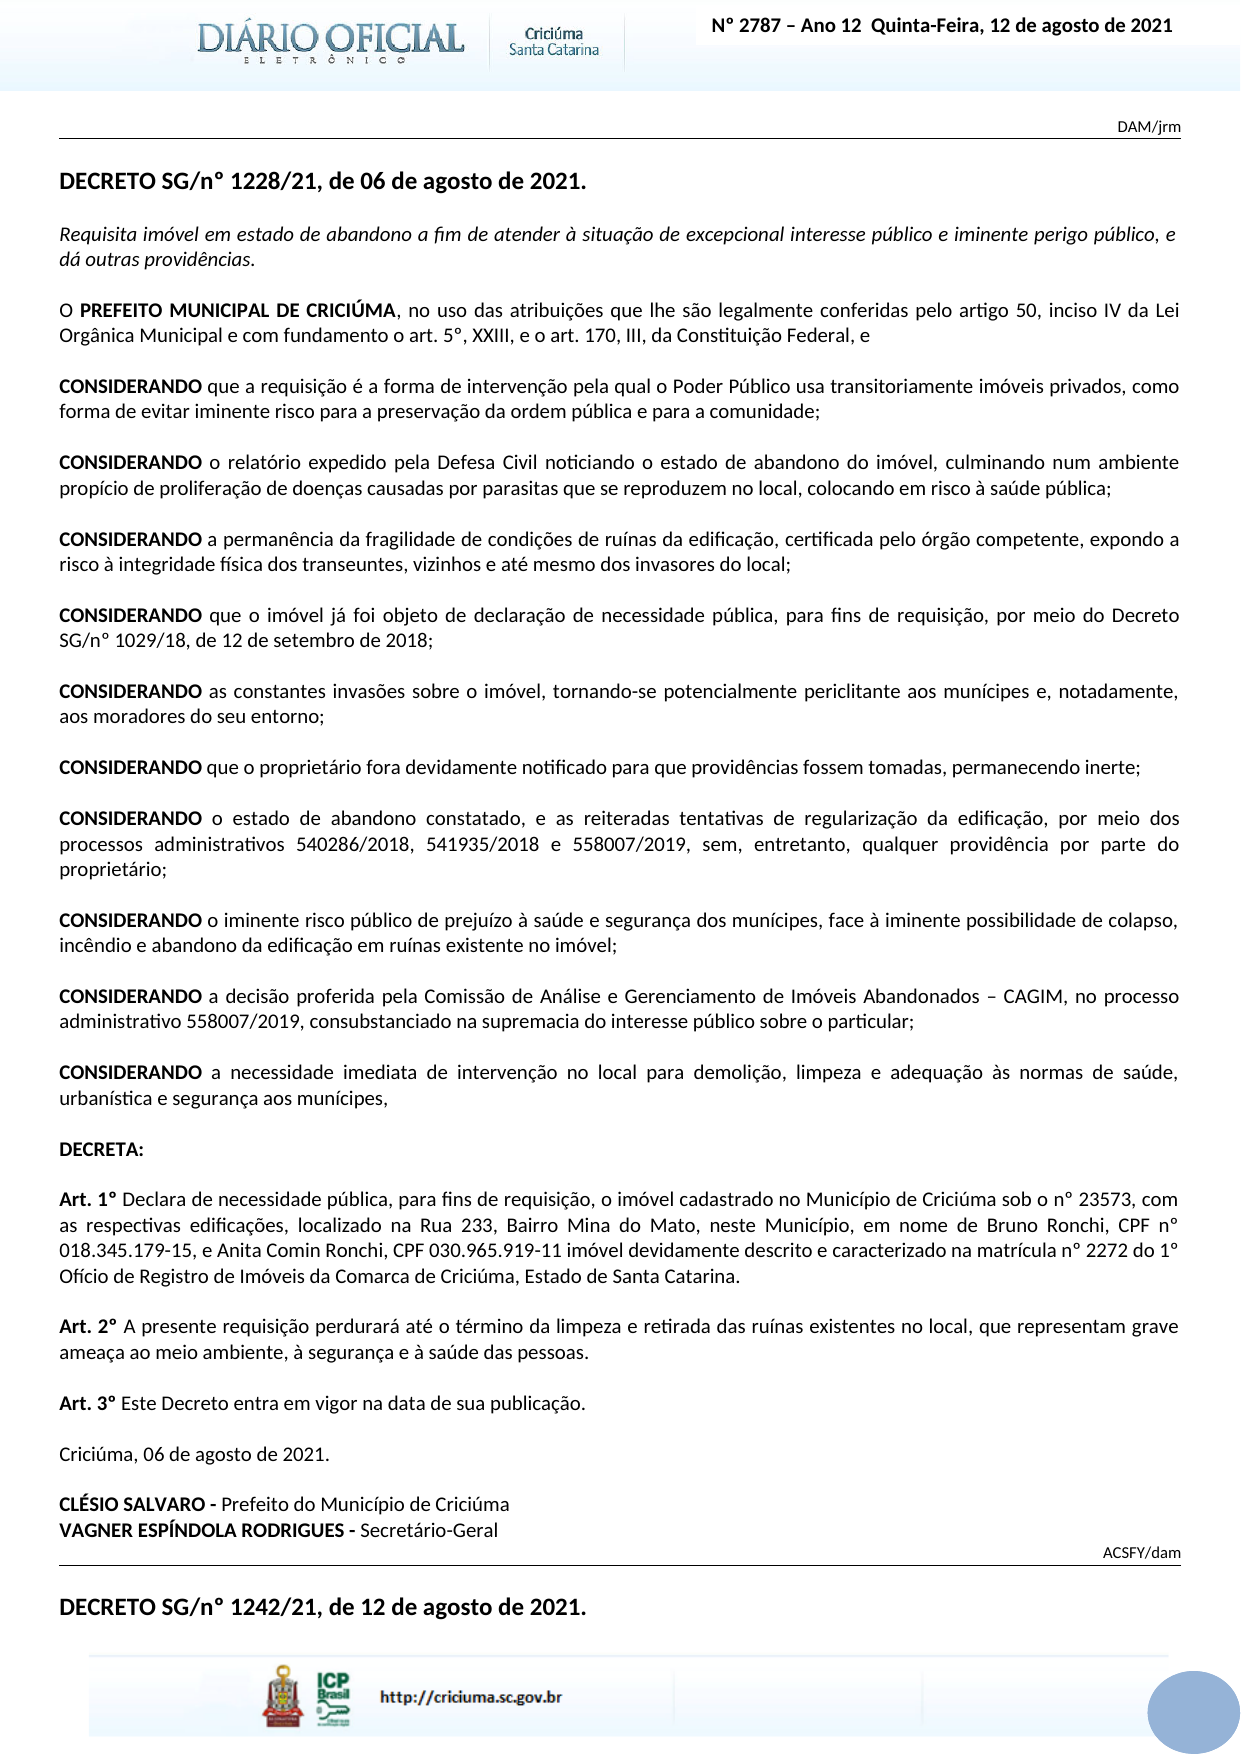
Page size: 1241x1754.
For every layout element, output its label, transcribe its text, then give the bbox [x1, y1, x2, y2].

text VAGNER ESPÍNDOLA RODRIGUES - Secretário-Geral [59, 1517, 1181, 1542]
text DECRETO SG/nº 1228/21, de 06 de agosto de 2021. [59, 165, 1181, 195]
text Art. 3º Este Decreto entra em vigor na data de sua publicação. [59, 1390, 1181, 1415]
text CONSIDERANDO a necessidade imediata de intervenção no local para demolição, limpeza e adequação às normas de saúde, urbanística e segurança aos munícipes, [59, 1059, 1181, 1110]
text CONSIDERANDO que a requisição é a forma de intervenção pela qual o Poder Público usa transitoriamente imóveis privados, como forma de evitar iminente risco para a preservação da ordem pública e para a comunidade; [59, 373, 1181, 424]
text CONSIDERANDO a permanência da fragilidade de condições de ruínas da edificação, certificada pelo órgão competente, expondo a risco à integridade física dos transeuntes, vizinhos e até mesmo dos invasores do local; [59, 526, 1181, 577]
text Art. 1º Declara de necessidade pública, para fins de requisição, o imóvel cadastrado no Município de Criciúma sob o nº 23573, com as respectivas edificações, localizado na Rua 233, Bairro Mina do Mato, neste Município, em nome de Bruno Ronchi, CPF nº 018.345.179-15, e Anita Comin Ronchi, CPF 030.965.919-11 imóvel devidamente descrito e caracterizado na matrícula nº 2272 do 1º Ofício de Registro de Imóveis da Comarca de Criciúma, Estado de Santa Catarina. [59, 1187, 1181, 1288]
text ACSFY/dam [59, 1542, 1181, 1565]
text CONSIDERANDO que o proprietário fora devidamente notificado para que providências fossem tomadas, permanecendo inerte; [59, 754, 1181, 780]
text Criciúma, 06 de agosto de 2021. [59, 1441, 1181, 1466]
text Art. 2º A presente requisição perdurará até o término da limpeza e retirada das ruínas existentes no local, que representam grave ameaça ao meio ambiente, à segurança e à saúde das pessoas. [59, 1314, 1181, 1364]
text CONSIDERANDO o estado de abandono constatado, e as reiteradas tentativas de regularização da edificação, por meio dos processos administrativos 540286/2018, 541935/2018 e 558007/2019, sem, entretanto, qualquer providência por parte do proprietário; [59, 805, 1181, 882]
text CLÉSIO SALVARO - Prefeito do Município de Criciúma [59, 1492, 1181, 1517]
text O PREFEITO MUNICIPAL DE CRICIÚMA, no uso das atribuições que lhe são legalmente conferidas pelo artigo 50, inciso IV da Lei Orgânica Municipal e com fundamento o art. 5º, XXIII, e o art. 170, III, da Constituição Federal, e [59, 297, 1181, 348]
text CONSIDERANDO as constantes invasões sobre o imóvel, tornando-se potencialmente periclitante aos munícipes e, notadamente, aos moradores do seu entorno; [59, 678, 1181, 729]
text CONSIDERANDO que o imóvel já foi objeto de declaração de necessidade pública, para fins de requisição, por meio do Decreto SG/nº 1029/18, de 12 de setembro de 2018; [59, 602, 1181, 653]
text CONSIDERANDO o relatório expedido pela Defesa Civil noticiando o estado de abandono do imóvel, culminando num ambiente propício de proliferação de doenças causadas por parasitas que se reproduzem no local, colocando em risco à saúde pública; [59, 449, 1181, 500]
text CONSIDERANDO o iminente risco público de prejuízo à saúde e segurança dos munícipes, face à iminente possibilidade de colapso, incêndio e abandono da edificação em ruínas existente no imóvel; [59, 907, 1181, 958]
text DAM/jrm [59, 116, 1181, 138]
text Requisita imóvel em estado de abandono a fim de atender à situação de excepcional interesse público e iminente perigo público, e dá outras providências. [59, 221, 1181, 272]
text DECRETO SG/nº 1242/21, de 12 de agosto de 2021. [59, 1591, 1196, 1622]
text CONSIDERANDO a decisão proferida pela Comissão de Análise e Gerenciamento de Imóveis Abandonados – CAGIM, no processo administrativo 558007/2019, consubstanciado na supremacia do interesse público sobre o particular; [59, 983, 1181, 1034]
text DECRETA: [59, 1136, 1181, 1161]
